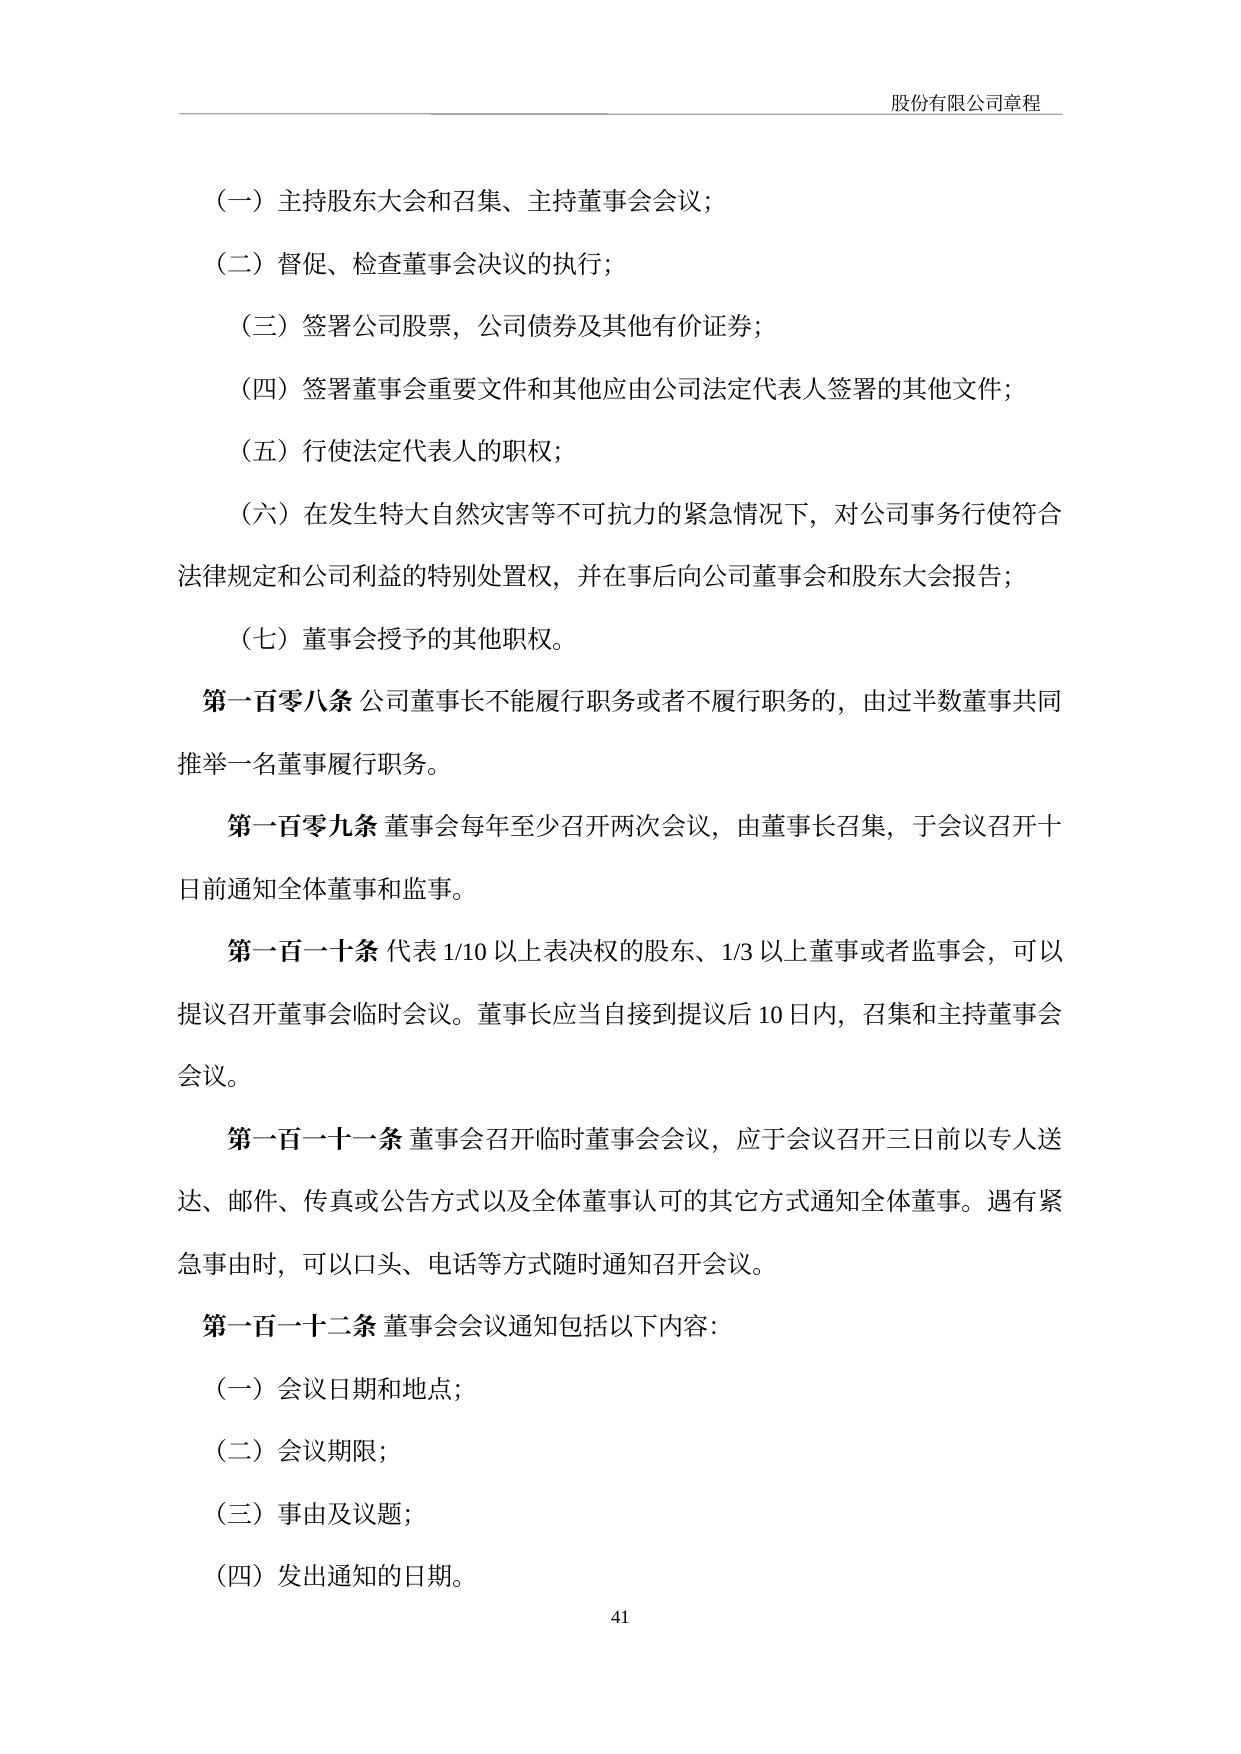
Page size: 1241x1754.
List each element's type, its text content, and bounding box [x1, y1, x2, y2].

text （六）在发生特大自然灾害等不可抗力的紧急情况下，对公司事务行使符合法律规定和公司利益的特别处置权，并在事后向公司董事会和股东大会报告； [177, 471, 1063, 596]
text （四）签署董事会重要文件和其他应由公司法定代表人签署的其他文件； [177, 346, 1063, 408]
text （二）会议期限； [177, 1408, 1063, 1471]
text （三）事由及议题； [177, 1471, 1063, 1533]
text （四）发出通知的日期。 [177, 1533, 1063, 1596]
text 第一百一十条 代表1/10以上表决权的股东、1/3以上董事或者监事会，可以提议召开董事会临时会议。董事长应当自接到提议后10日内，召集和主持董事会会议。 [177, 908, 1063, 1096]
text 第一百零八条 公司董事长不能履行职务或者不履行职务的，由过半数董事共同推举一名董事履行职务。 [177, 658, 1063, 783]
text （五）行使法定代表人的职权； [177, 408, 1063, 471]
text （七）董事会授予的其他职权。 [177, 596, 1063, 658]
text （一）主持股东大会和召集、主持董事会会议； [177, 158, 1063, 221]
text （一）会议日期和地点； [177, 1346, 1063, 1408]
text 第一百零九条 董事会每年至少召开两次会议，由董事长召集，于会议召开十日前通知全体董事和监事。 [177, 783, 1063, 908]
text 第一百一十一条 董事会召开临时董事会会议，应于会议召开三日前以专人送达、邮件、传真或公告方式以及全体董事认可的其它方式通知全体董事。遇有紧急事由时，可以口头、电话等方式随时通知召开会议。 [177, 1096, 1063, 1283]
text 第一百一十二条 董事会会议通知包括以下内容： [177, 1283, 1063, 1346]
text （三）签署公司股票，公司债券及其他有价证券； [177, 283, 1063, 346]
text （二）督促、检查董事会决议的执行； [177, 221, 1063, 283]
